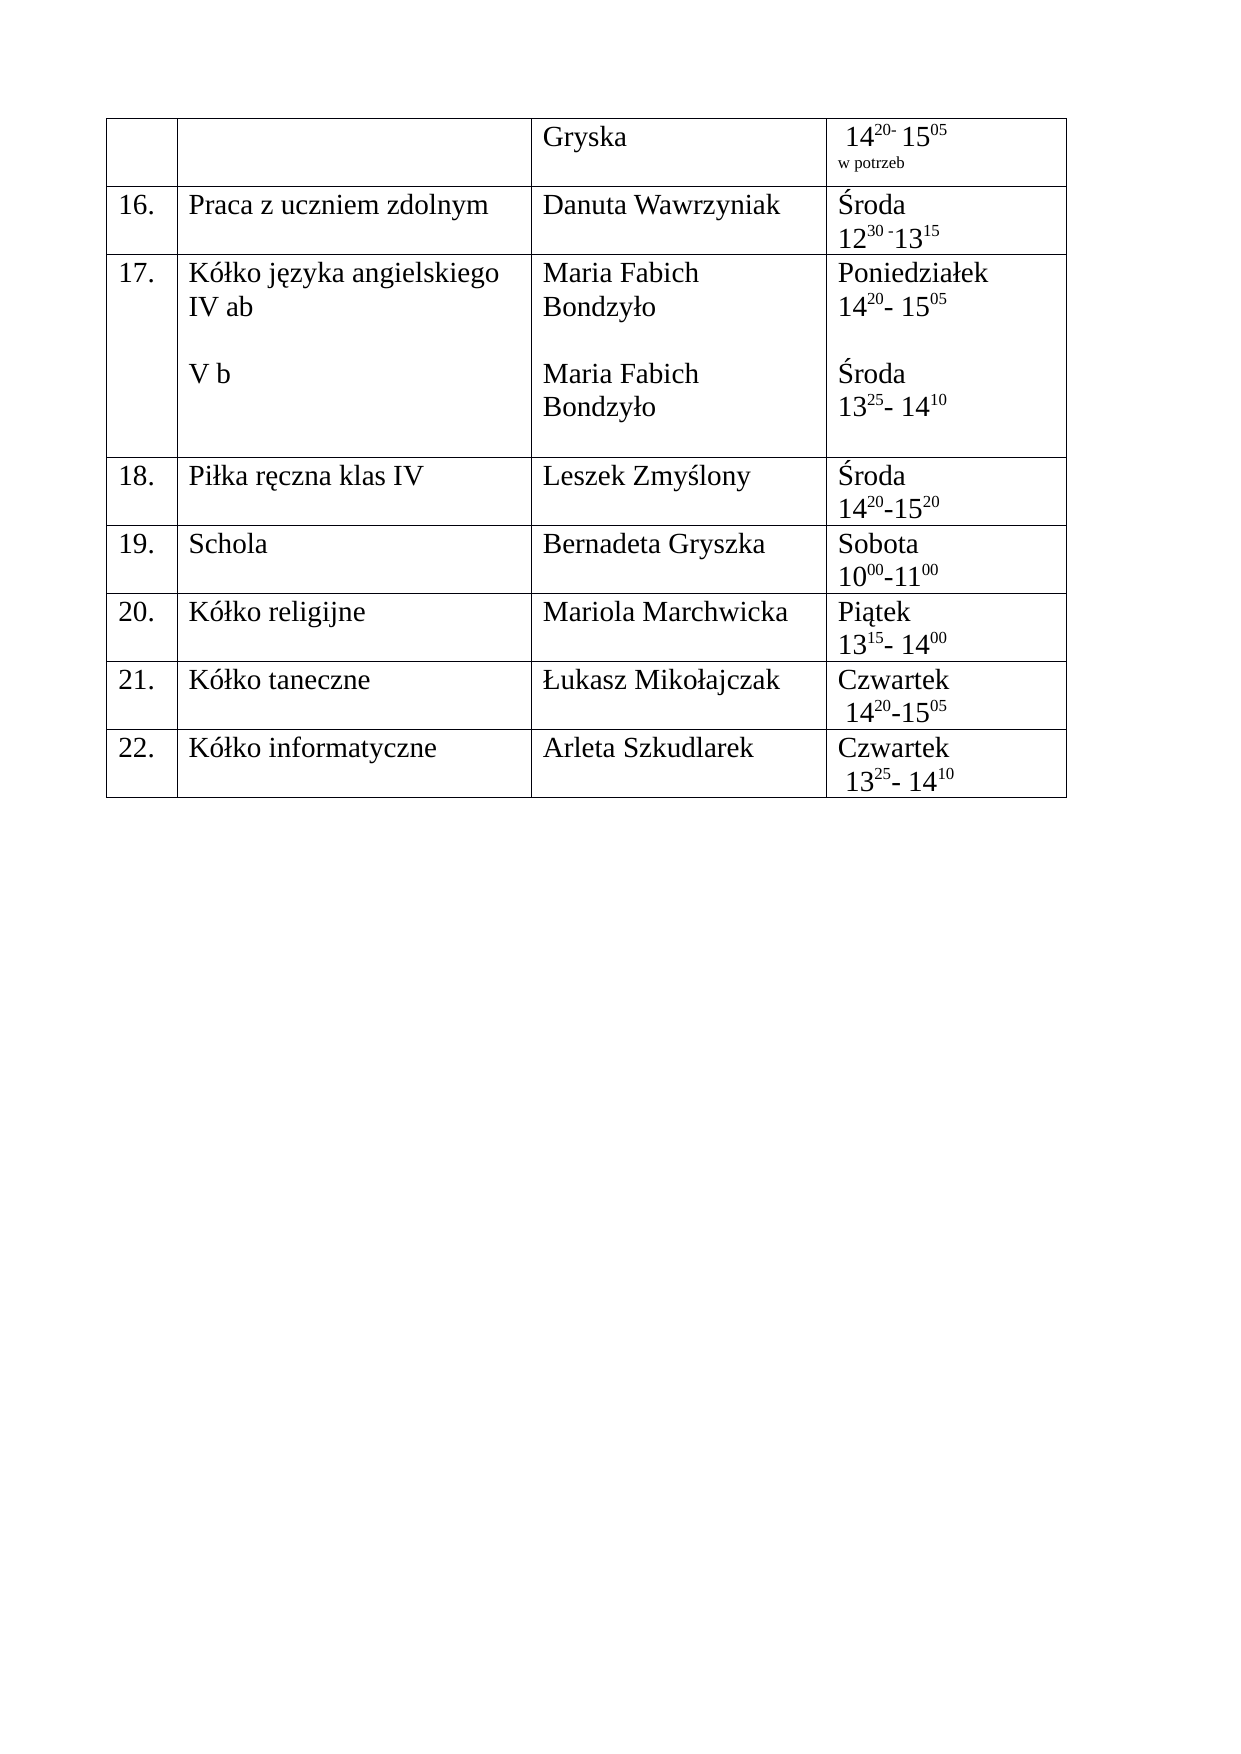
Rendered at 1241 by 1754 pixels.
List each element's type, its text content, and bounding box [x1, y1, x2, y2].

table_cell Łukasz Mikołajczak [532, 662, 826, 729]
table_cell 19. [107, 526, 177, 593]
table_cell 21. [107, 662, 177, 729]
table_cell Kółko religijne [178, 594, 531, 661]
table_cell Praca z uczniem zdolnym [178, 187, 531, 254]
table_cell [178, 119, 531, 186]
table_cell Kółko informatyczne [178, 730, 531, 797]
table_cell Piłka ręczna klas IV [178, 458, 531, 525]
table_cell 20. [107, 594, 177, 661]
table_cell Kółko języka angielskiego IV ab V b [178, 255, 531, 457]
table_cell [107, 119, 177, 186]
table_cell Środa 1420-1520 [827, 458, 1066, 525]
table_cell Arleta Szkudlarek [532, 730, 826, 797]
table_cell Piątek 1315- 1400 [827, 594, 1066, 661]
table_cell Kółko taneczne [178, 662, 531, 729]
table_cell Sobota 1000-1100 [827, 526, 1066, 593]
table_cell 1420- 1505 w potrzeb [827, 119, 1066, 186]
table_cell Danuta Wawrzyniak [532, 187, 826, 254]
table_cell Bernadeta Gryszka [532, 526, 826, 593]
table_cell Środa 1230 -1315 [827, 187, 1066, 254]
table_cell Poniedziałek 1420- 1505 Środa 1325- 1410 [827, 255, 1066, 457]
table_cell 17. [107, 255, 177, 457]
table_cell 22. [107, 730, 177, 797]
table_cell Maria Fabich Bondzyło Maria Fabich Bondzyło [532, 255, 826, 457]
table_cell Czwartek 1325- 1410 [827, 730, 1066, 797]
table_cell Czwartek 1420-1505 [827, 662, 1066, 729]
table_cell 16. [107, 187, 177, 254]
table_cell - Gryska [532, 119, 826, 186]
table_cell Schola [178, 526, 531, 593]
table_cell Leszek Zmyślony [532, 458, 826, 525]
table_cell 18. [107, 458, 177, 525]
table_cell Mariola Marchwicka [532, 594, 826, 661]
